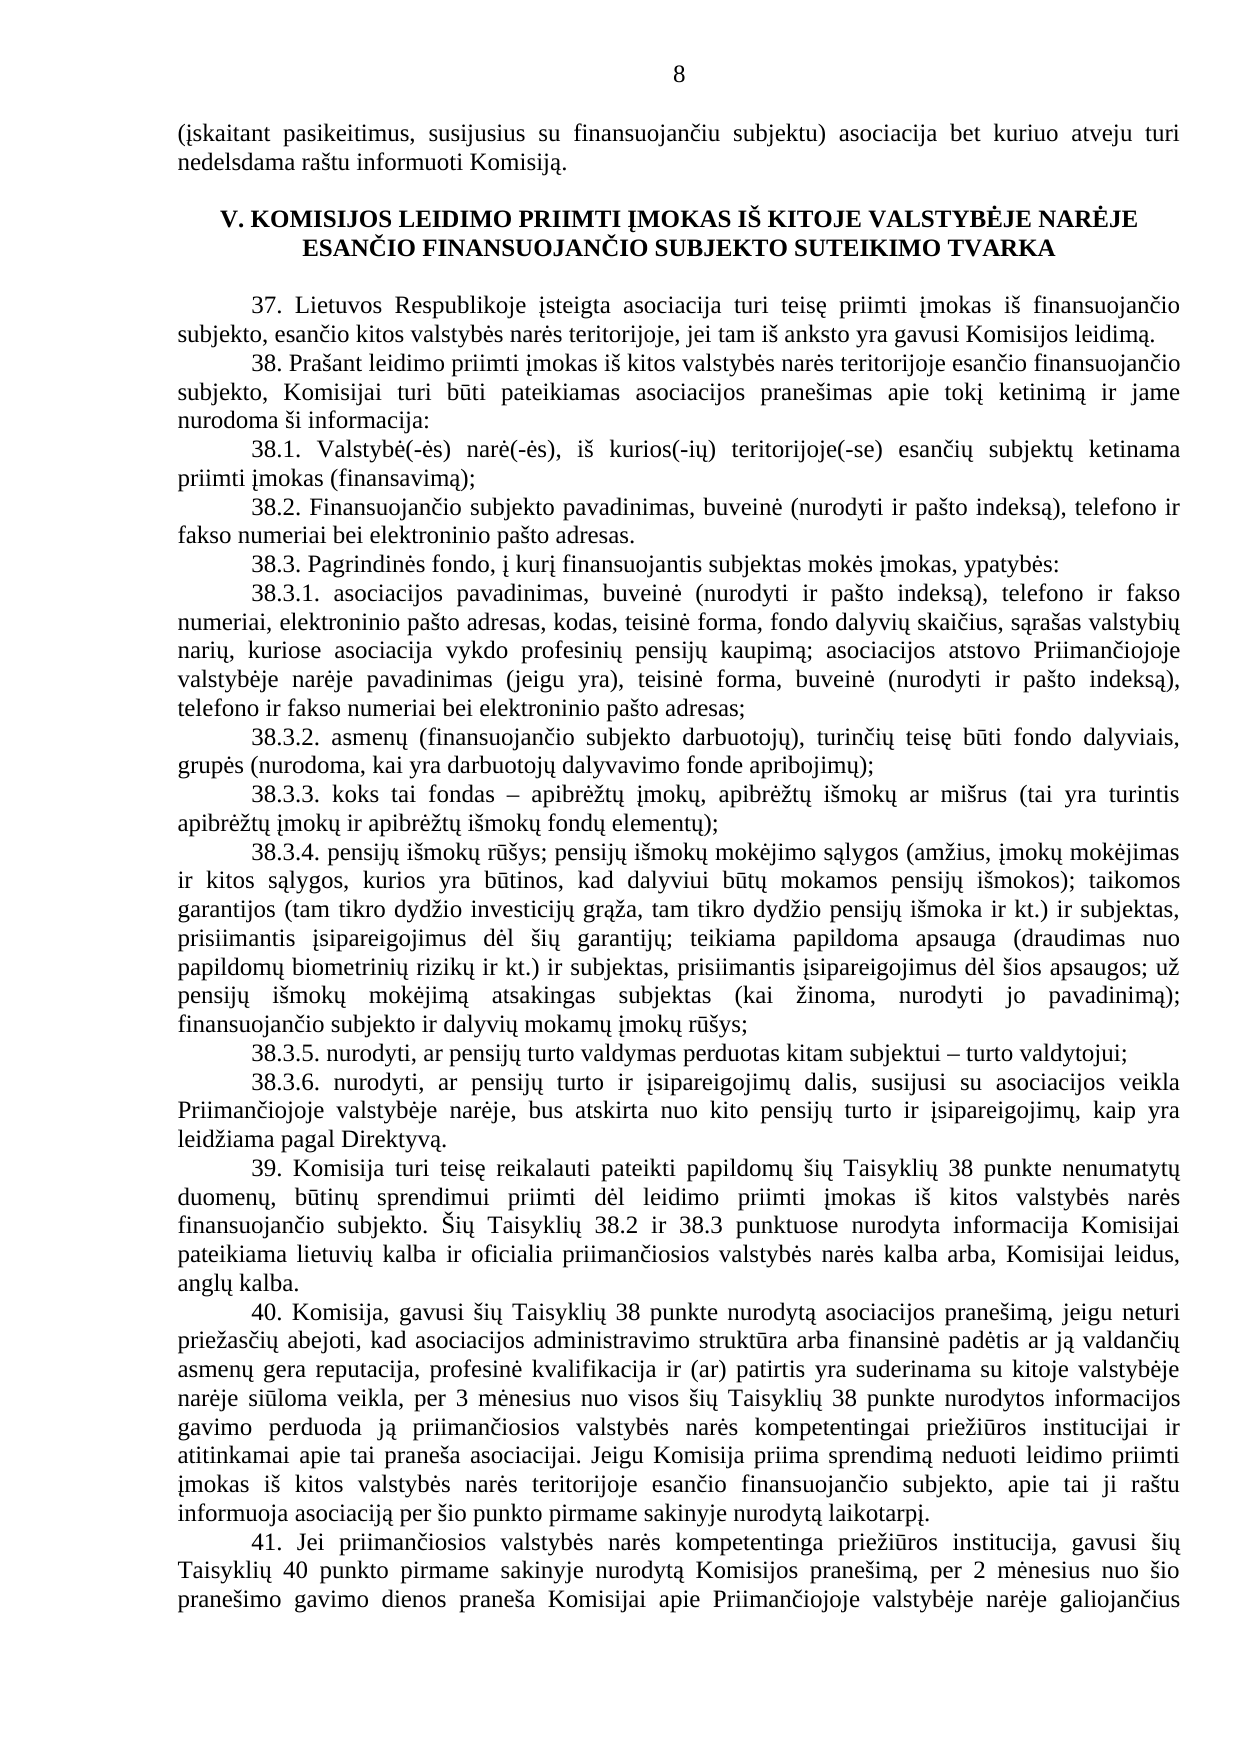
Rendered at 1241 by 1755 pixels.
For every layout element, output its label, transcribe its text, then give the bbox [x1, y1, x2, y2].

text 39. Komisija turi teisę reikalauti pateikti papildomų šių Taisyklių 38 punkte nenumatytų duomenų, būtinų sprendimui priimti dėl leidimo priimti įmokas iš kitos valstybės narės finansuojančio subjekto. Šių Taisyklių 38.2 ir 38.3 punktuose nurodyta informacija Komisijai pateikiama lietuvių kalba ir oficialia priimančiosios valstybės narės kalba arba, Komisijai leidus, anglų kalba. [177, 1153, 1181, 1297]
text 38. Prašant leidimo priimti įmokas iš kitos valstybės narės teritorijoje esančio finansuojančio subjekto, Komisijai turi būti pateikiamas asociacijos pranešimas apie tokį ketinimą ir jame nurodoma ši informacija: [177, 348, 1181, 434]
text 38.3.5. nurodyti, ar pensijų turto valdymas perduotas kitam subjektui – turto valdytojui; [177, 1038, 1181, 1067]
text 37. Lietuvos Respublikoje įsteigta asociacija turi teisę priimti įmokas iš finansuojančio subjekto, esančio kitos valstybės narės teritorijoje, jei tam iš anksto yra gavusi Komisijos leidimą. [177, 291, 1181, 348]
text 38.3. Pagrindinės fondo, į kurį finansuojantis subjektas mokės įmokas, ypatybės: [177, 549, 1181, 578]
text 38.1. Valstybė(-ės) narė(-ės), iš kurios(-ių) teritorijoje(-se) esančių subjektų ketinama priimti įmokas (finansavimą); [177, 434, 1181, 492]
text 38.2. Finansuojančio subjekto pavadinimas, buveinė (nurodyti ir pašto indeksą), telefono ir fakso numeriai bei elektroninio pašto adresas. [177, 492, 1181, 549]
text (įskaitant pasikeitimus, susijusius su finansuojančiu subjektu) asociacija bet kuriuo atveju turi nedelsdama raštu informuoti Komisiją. [177, 118, 1181, 176]
text 38.3.1. asociacijos pavadinimas, buveinė (nurodyti ir pašto indeksą), telefono ir fakso numeriai, elektroninio pašto adresas, kodas, teisinė forma, fondo dalyvių skaičius, sąrašas valstybių narių, kuriose asociacija vykdo profesinių pensijų kaupimą; asociacijos atstovo Priimančiojoje valstybėje narėje pavadinimas (jeigu yra), teisinė forma, buveinė (nurodyti ir pašto indeksą), telefono ir fakso numeriai bei elektroninio pašto adresas; [177, 578, 1181, 722]
text 40. Komisija, gavusi šių Taisyklių 38 punkte nurodytą asociacijos pranešimą, jeigu neturi priežasčių abejoti, kad asociacijos administravimo struktūra arba finansinė padėtis ar ją valdančių asmenų gera reputacija, profesinė kvalifikacija ir (ar) patirtis yra suderinama su kitoje valstybėje narėje siūloma veikla, per 3 mėnesius nuo visos šių Taisyklių 38 punkte nurodytos informacijos gavimo perduoda ją priimančiosios valstybės narės kompetentingai priežiūros institucijai ir atitinkamai apie tai praneša asociacijai. Jeigu Komisija priima sprendimą neduoti leidimo priimti įmokas iš kitos valstybės narės teritorijoje esančio finansuojančio subjekto, apie tai ji raštu informuoja asociaciją per šio punkto pirmame sakinyje nurodytą laikotarpį. [177, 1297, 1181, 1527]
text V. KOMISIJOS LEIDIMO PRIIMTI ĮMOKAS IŠ KITOJE VALSTYBĖJE NARĖJE ESANČIO FINANSUOJANČIO SUBJEKTO SUTEIKIMO TVARKA [177, 204, 1181, 262]
text 41. Jei priimančiosios valstybės narės kompetentinga priežiūros institucija, gavusi šių Taisyklių 40 punkto pirmame sakinyje nurodytą Komisijos pranešimą, per 2 mėnesius nuo šio pranešimo gavimo dienos praneša Komisijai apie Priimančiojoje valstybėje narėje galiojančius [177, 1527, 1181, 1613]
text 38.3.2. asmenų (finansuojančio subjekto darbuotojų), turinčių teisę būti fondo dalyviais, grupės (nurodoma, kai yra darbuotojų dalyvavimo fonde apribojimų); [177, 722, 1181, 779]
text 38.3.4. pensijų išmokų rūšys; pensijų išmokų mokėjimo sąlygos (amžius, įmokų mokėjimas ir kitos sąlygos, kurios yra būtinos, kad dalyviui būtų mokamos pensijų išmokos); taikomos garantijos (tam tikro dydžio investicijų grąža, tam tikro dydžio pensijų išmoka ir kt.) ir subjektas, prisiimantis įsipareigojimus dėl šių garantijų; teikiama papildoma apsauga (draudimas nuo papildomų biometrinių rizikų ir kt.) ir subjektas, prisiimantis įsipareigojimus dėl šios apsaugos; už pensijų išmokų mokėjimą atsakingas subjektas (kai žinoma, nurodyti jo pavadinimą); finansuojančio subjekto ir dalyvių mokamų įmokų rūšys; [177, 837, 1181, 1038]
text 38.3.6. nurodyti, ar pensijų turto ir įsipareigojimų dalis, susijusi su asociacijos veikla Priimančiojoje valstybėje narėje, bus atskirta nuo kito pensijų turto ir įsipareigojimų, kaip yra leidžiama pagal Direktyvą. [177, 1067, 1181, 1153]
text 38.3.3. koks tai fondas – apibrėžtų įmokų, apibrėžtų išmokų ar mišrus (tai yra turintis apibrėžtų įmokų ir apibrėžtų išmokų fondų elementų); [177, 779, 1181, 837]
